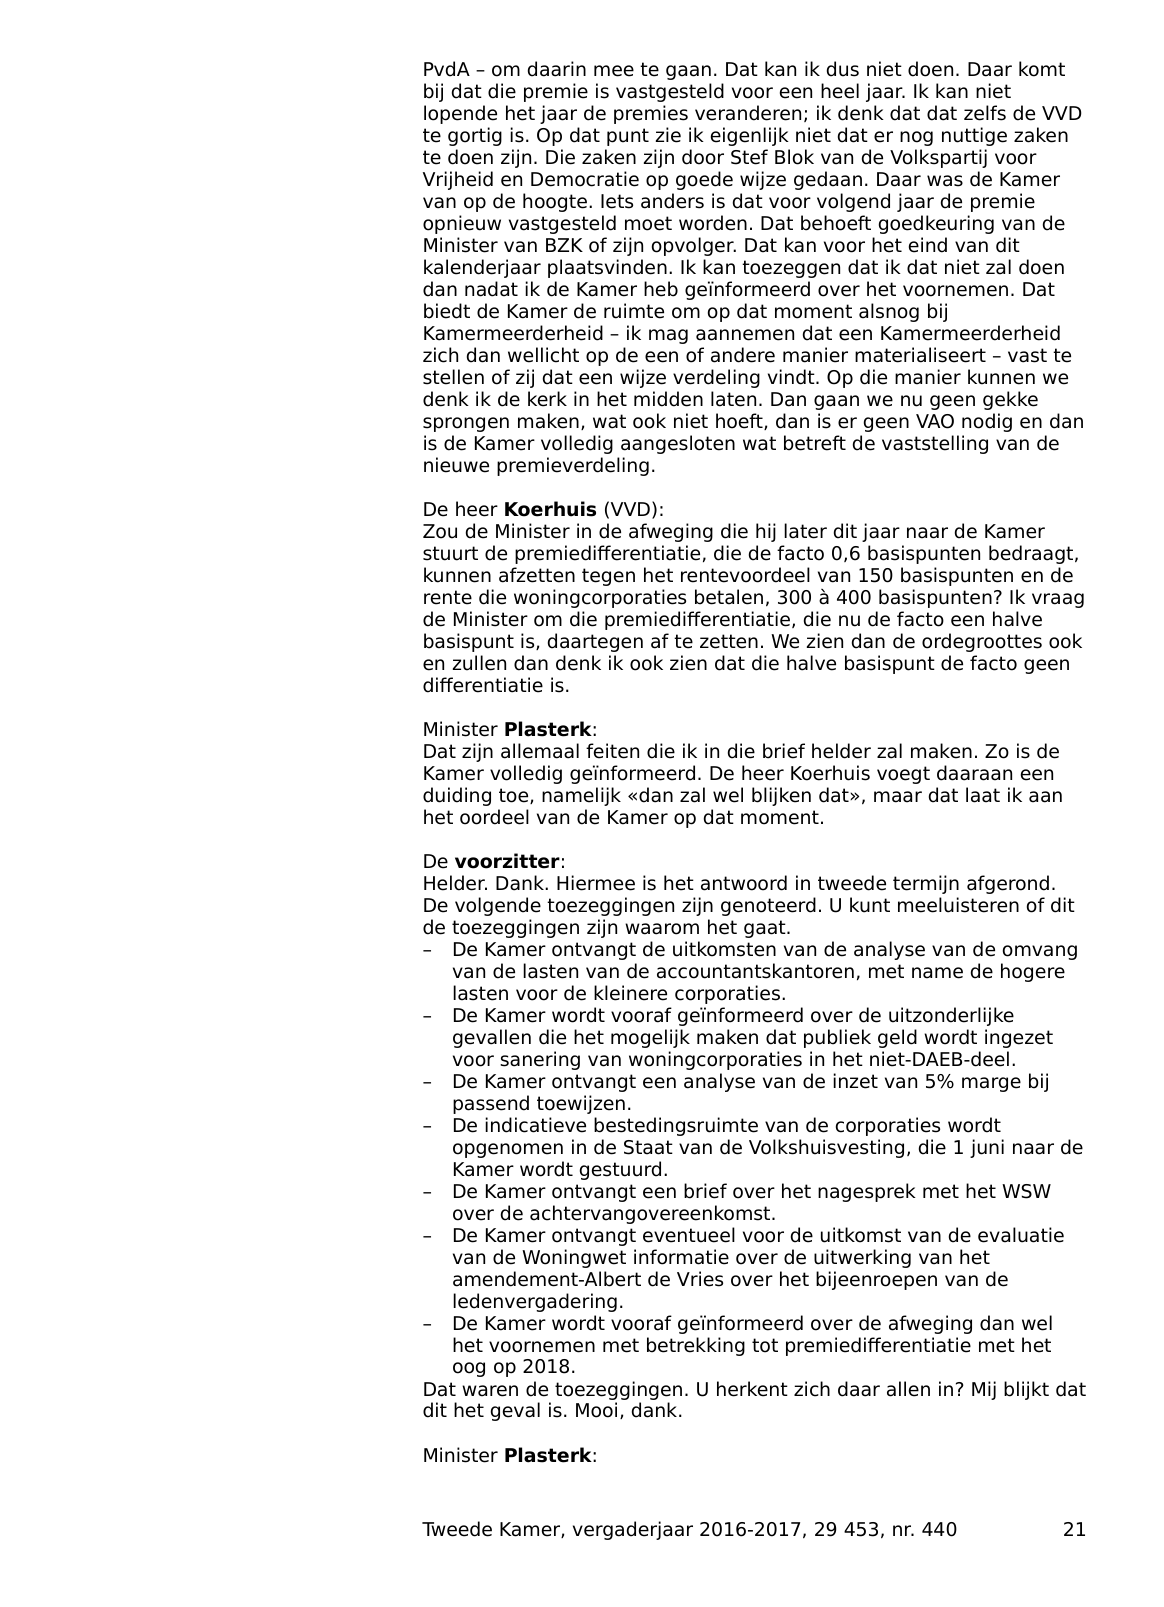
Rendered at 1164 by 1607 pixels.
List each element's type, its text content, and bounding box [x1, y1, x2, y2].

text – De Kamer wordt vooraf geïnformeerd over de uitzonderlijke gevallen die het mogelijk maken dat publiek geld wordt ingezet voor sanering van woningcorporaties in het niet-DAEB-deel. [422, 1005, 1087, 1071]
text Dat waren de toezeggingen. U herkent zich daar allen in? Mij blijkt dat dit het geval is. Mooi, dank. [422, 1378, 1087, 1422]
text De heer Koerhuis (VVD): [422, 499, 1087, 521]
text – De Kamer ontvangt een analyse van de inzet van 5% marge bij passend toewijzen. [422, 1071, 1087, 1115]
text Helder. Dank. Hiermee is het antwoord in tweede termijn afgerond. [422, 873, 1087, 895]
text Zou de Minister in de afweging die hij later dit jaar naar de Kamer stuurt de premiedifferentiatie, die de facto 0,6 basispunten bedraagt, kunnen afzetten tegen het rentevoordeel van 150 basispunten en de rente die woningcorporaties betalen, 300 à 400 basispunten? Ik vraag de Minister om die premiedifferentiatie, die nu de facto een halve basispunt is, daartegen af te zetten. We zien dan de ordegroottes ook en zullen dan denk ik ook zien dat die halve basispunt de facto geen differentiatie is. [422, 521, 1087, 697]
text De voorzitter: [422, 851, 1087, 873]
text De volgende toezeggingen zijn genoteerd. U kunt meeluisteren of dit de toezeggingen zijn waarom het gaat. [422, 895, 1087, 939]
text – De indicatieve bestedingsruimte van de corporaties wordt opgenomen in de Staat van de Volkshuisvesting, die 1 juni naar de Kamer wordt gestuurd. [422, 1115, 1087, 1181]
text PvdA – om daarin mee te gaan. Dat kan ik dus niet doen. Daar komt bij dat die premie is vastgesteld voor een heel jaar. Ik kan niet lopende het jaar de premies veranderen; ik denk dat dat zelfs de VVD te gortig is. Op dat punt zie ik eigenlijk niet dat er nog nuttige zaken te doen zijn. Die zaken zijn door Stef Blok van de Volkspartij voor Vrijheid en Democratie op goede wijze gedaan. Daar was de Kamer van op de hoogte. Iets anders is dat voor volgend jaar de premie opnieuw vastgesteld moet worden. Dat behoeft goedkeuring van de Minister van BZK of zijn opvolger. Dat kan voor het eind van dit kalenderjaar plaatsvinden. Ik kan toezeggen dat ik dat niet zal doen dan nadat ik de Kamer heb geïnformeerd over het voornemen. Dat biedt de Kamer de ruimte om op dat moment alsnog bij Kamermeerderheid – ik mag aannemen dat een Kamermeerderheid zich dan wellicht op de een of andere manier materialiseert – vast te stellen of zij dat een wijze verdeling vindt. Op die manier kunnen we denk ik de kerk in het midden laten. Dan gaan we nu geen gekke sprongen maken, wat ook niet hoeft, dan is er geen VAO nodig en dan is de Kamer volledig aangesloten wat betreft de vaststelling van de nieuwe premieverdeling. [422, 59, 1087, 477]
text Minister Plasterk: [422, 1444, 1087, 1467]
text – De Kamer ontvangt een brief over het nagesprek met het WSW over de achtervangovereenkomst. [422, 1181, 1087, 1224]
text – De Kamer wordt vooraf geïnformeerd over de afweging dan wel het voornemen met betrekking tot premiedifferentiatie met het oog op 2018. [422, 1312, 1087, 1378]
text Minister Plasterk: [422, 719, 1087, 741]
text Dat zijn allemaal feiten die ik in die brief helder zal maken. Zo is de Kamer volledig geïnformeerd. De heer Koerhuis voegt daaraan een duiding toe, namelijk «dan zal wel blijken dat», maar dat laat ik aan het oordeel van de Kamer op dat moment. [422, 741, 1087, 829]
text – De Kamer ontvangt de uitkomsten van de analyse van de omvang van de lasten van de accountantskantoren, met name de hogere lasten voor de kleinere corporaties. [422, 939, 1087, 1005]
text – De Kamer ontvangt eventueel voor de uitkomst van de evaluatie van de Woningwet informatie over de uitwerking van het amendement-Albert de Vries over het bijeenroepen van de ledenvergadering. [422, 1224, 1087, 1312]
